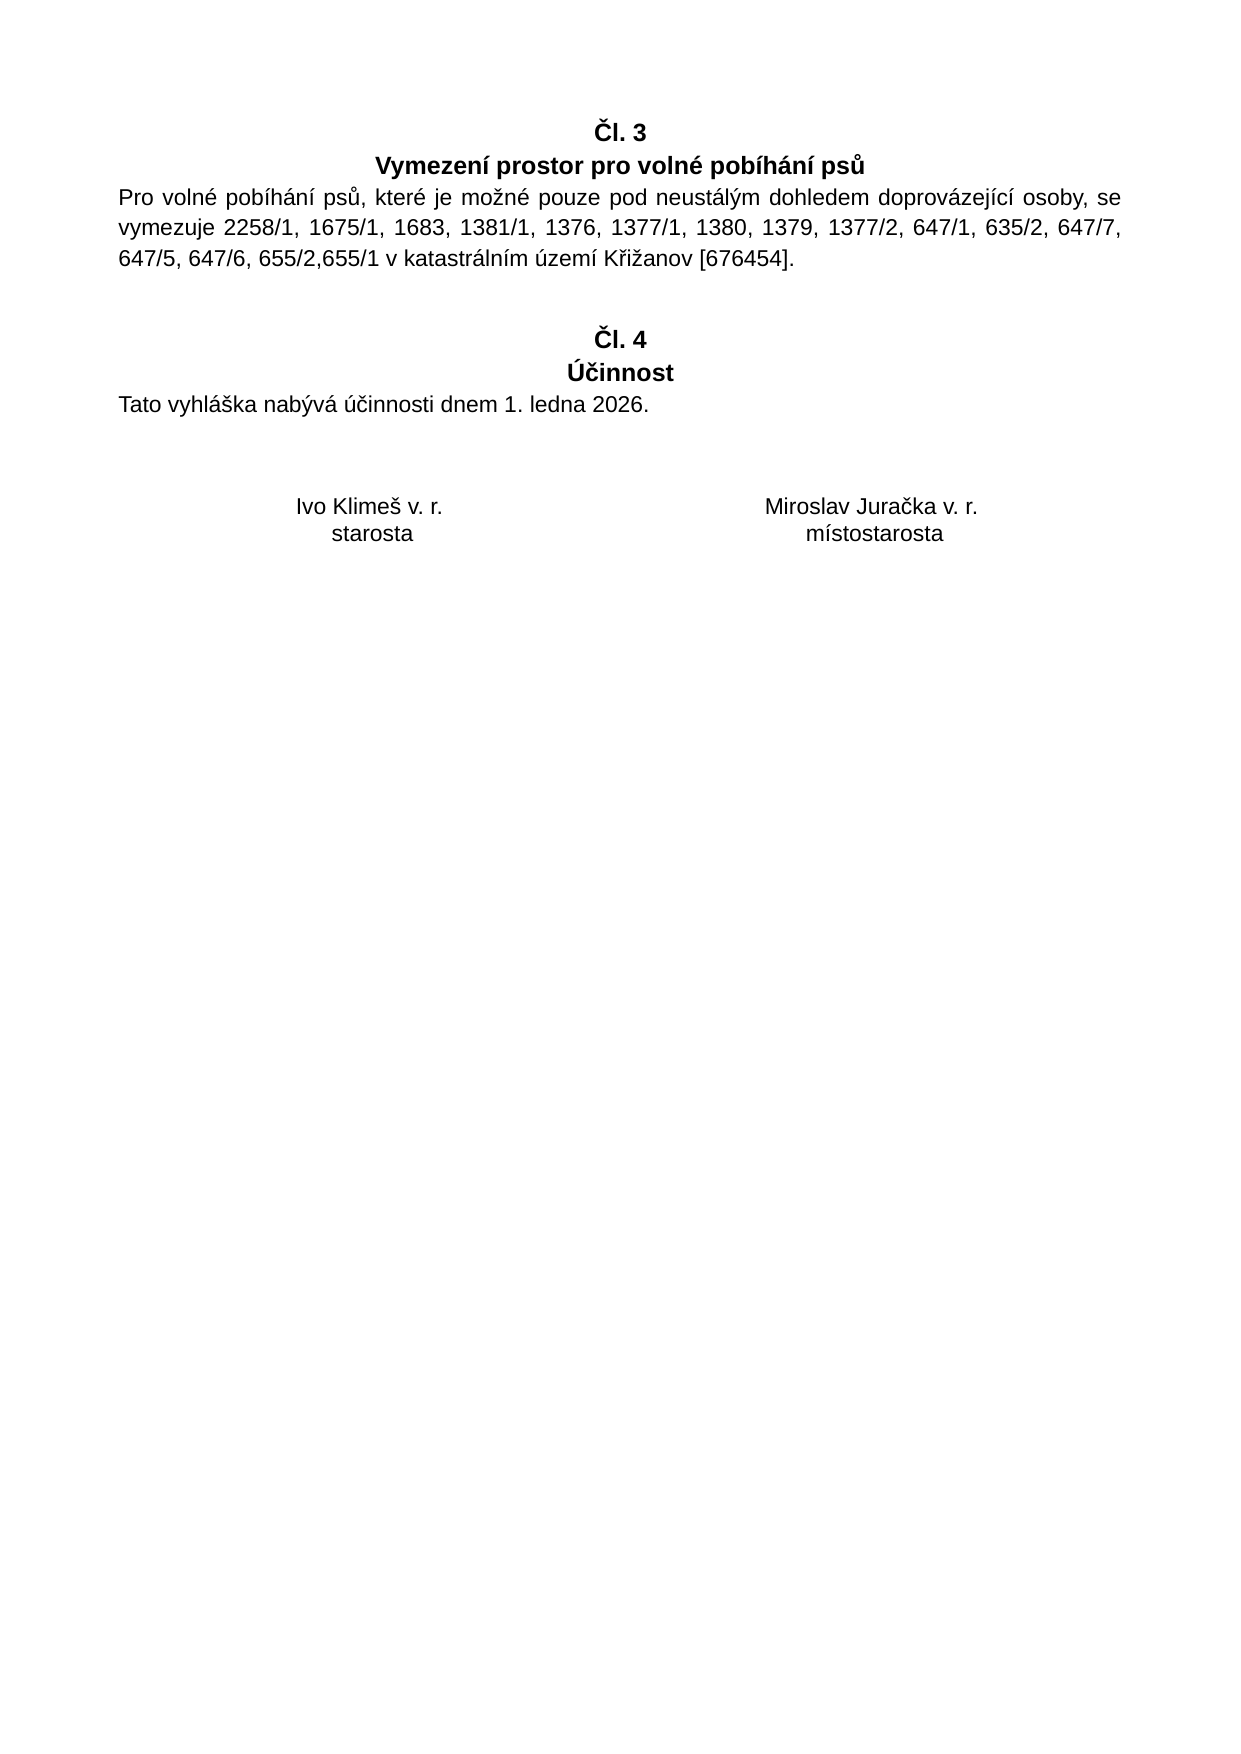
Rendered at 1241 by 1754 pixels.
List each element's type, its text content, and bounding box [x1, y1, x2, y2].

subtitle Čl. 3 Vymezení prostor pro volné pobíhání psů [118, 118, 1122, 180]
table_cell [620, 552, 1122, 670]
text Tato vyhláška nabývá účinnosti dnem 1. ledna 2026. [118, 391, 1122, 417]
text Pro volné pobíhání psů, které je možné pouze pod neustálým dohledem doprovázející osoby, se vymezuje 2258/1, 1675/1, 1683, 1381/1, 1376, 1377/1, 1380, 1379, 1377/2, 647/1, 635/2, 647/7, 647/5, 647/6, 655/2,655/1 v katastrálním území Křižanov [676454]. [118, 184, 1122, 271]
subtitle Čl. 4 Účinnost [118, 325, 1122, 387]
table_header Miroslav Juračka v. r. místostarosta [620, 434, 1122, 552]
table_cell [118, 552, 620, 670]
table_header Ivo Klimeš v. r. starosta [118, 434, 620, 552]
